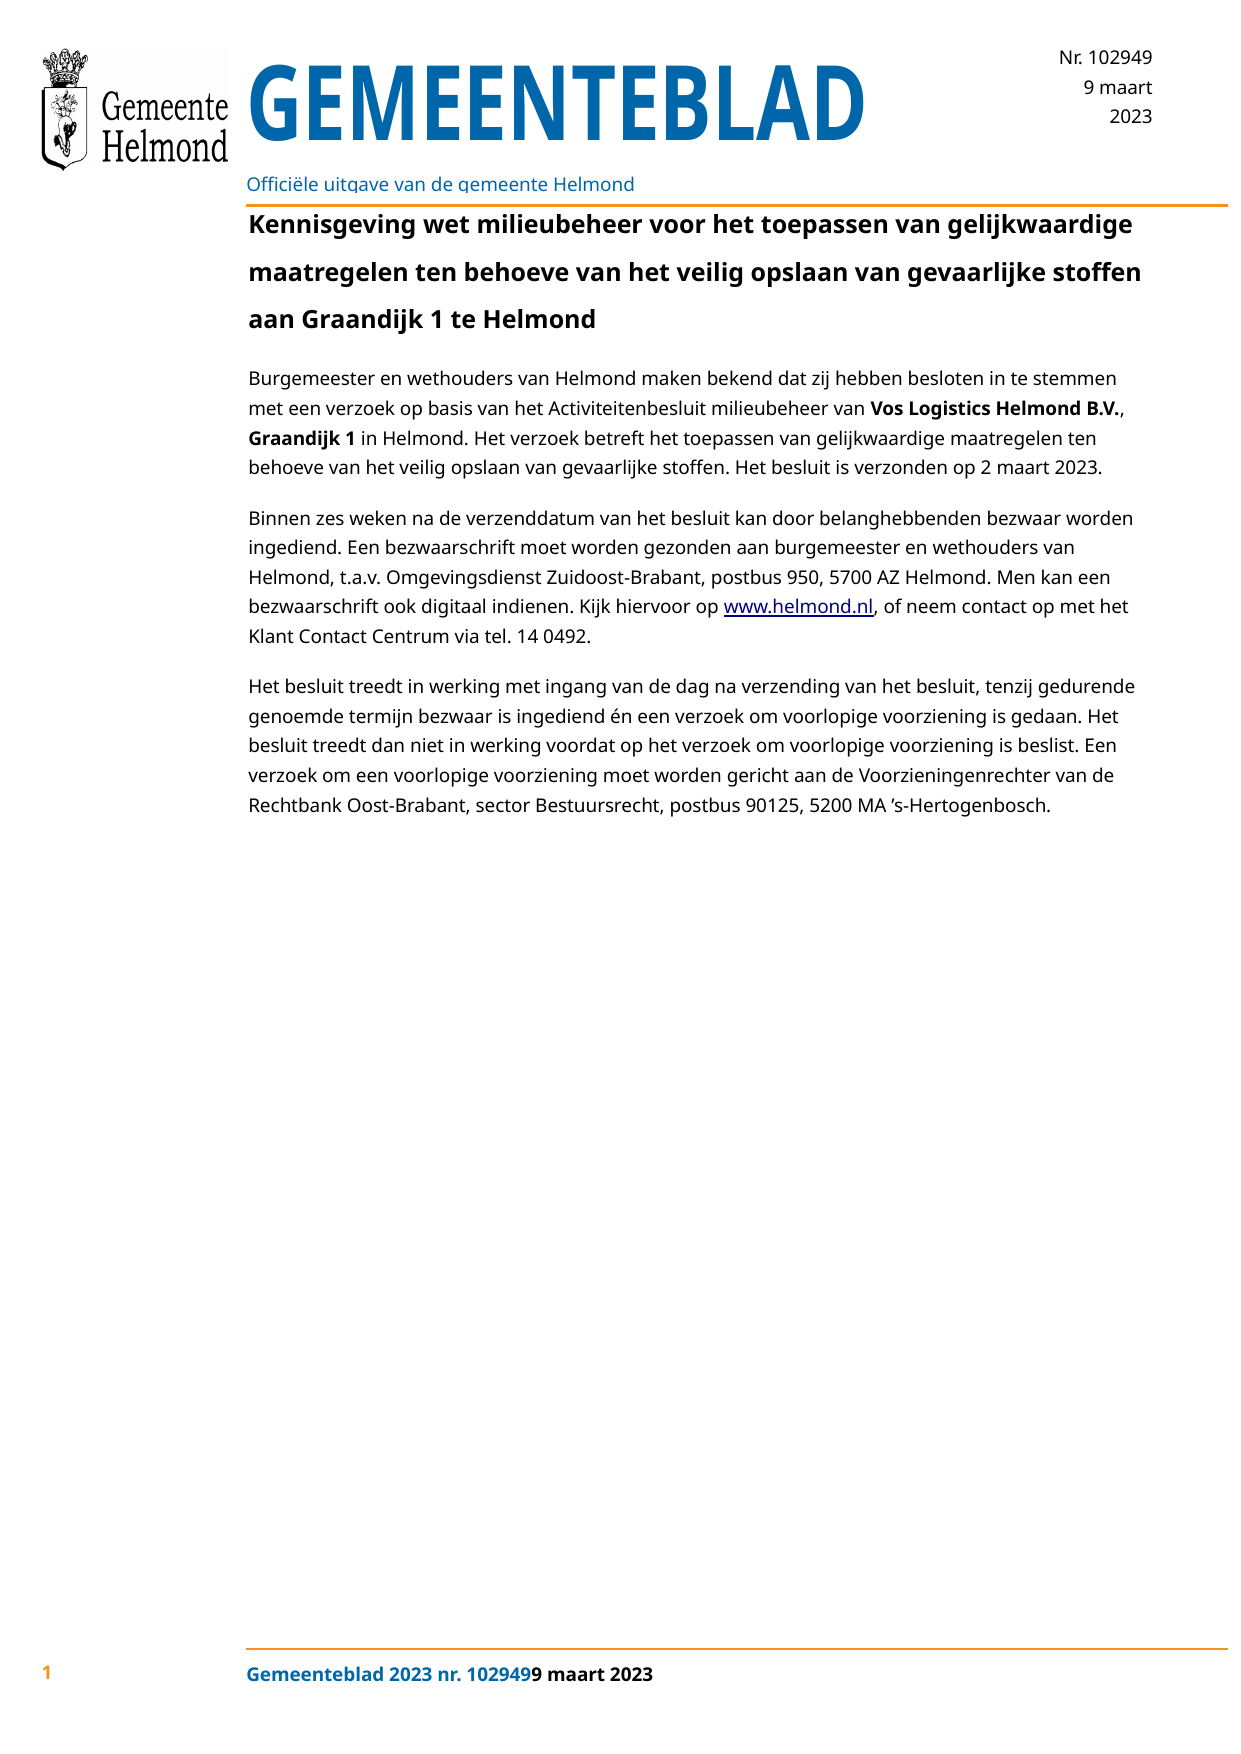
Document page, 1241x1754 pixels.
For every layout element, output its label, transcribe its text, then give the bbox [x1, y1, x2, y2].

text Binnen zes weken na de verzenddatum van het besluit kan door belanghebbenden bezwaar worden ingediend. Een bezwaarschrift moet worden gezonden aan burgemeester en wethouders van Helmond, t.a.v. Omgevingsdienst Zuidoost-Brabant, postbus 950, 5700 AZ Helmond. Men kan een bezwaarschrift ook digitaal indienen. Kijk hiervoor op www.helmond.nl, of neem contact op met het Klant Contact Centrum via tel. 14 0492. [248, 505, 1152, 649]
text Kennisgeving wet milieubeheer voor het toepassen van gelijkwaardige maatregelen ten behoeve van het veilig opslaan van gevaarlijke stoffen aan Graandijk 1 te Helmond [248, 207, 1152, 336]
picture [41, 47, 231, 172]
text Het besluit treedt in werking met ingang van de dag na verzending van het besluit, tenzij gedurende genoemde termijn bezwaar is ingediend én een verzoek om voorlopige voorziening is gedaan. Het besluit treedt dan niet in werking voordat op het verzoek om voorlopige voorziening is beslist. Een verzoek om een voorlopige voorziening moet worden gericht aan de Voorzieningenrechter van de Rechtbank Oost-Brabant, sector Bestuursrecht, postbus 90125, 5200 MA ’s-Hertogenbosch. [248, 673, 1152, 817]
text Burgemeester en wethouders van Helmond maken bekend dat zij hebben besloten in te stemmen met een verzoek op basis van het Activiteitenbesluit milieubeheer van Vos Logistics Helmond B.V., Graandijk 1 in Helmond. Het verzoek betreft het toepassen van gelijkwaardige maatregelen ten behoeve van het veilig opslaan van gevaarlijke stoffen. Het besluit is verzonden op 2 maart 2023. [248, 366, 1152, 480]
